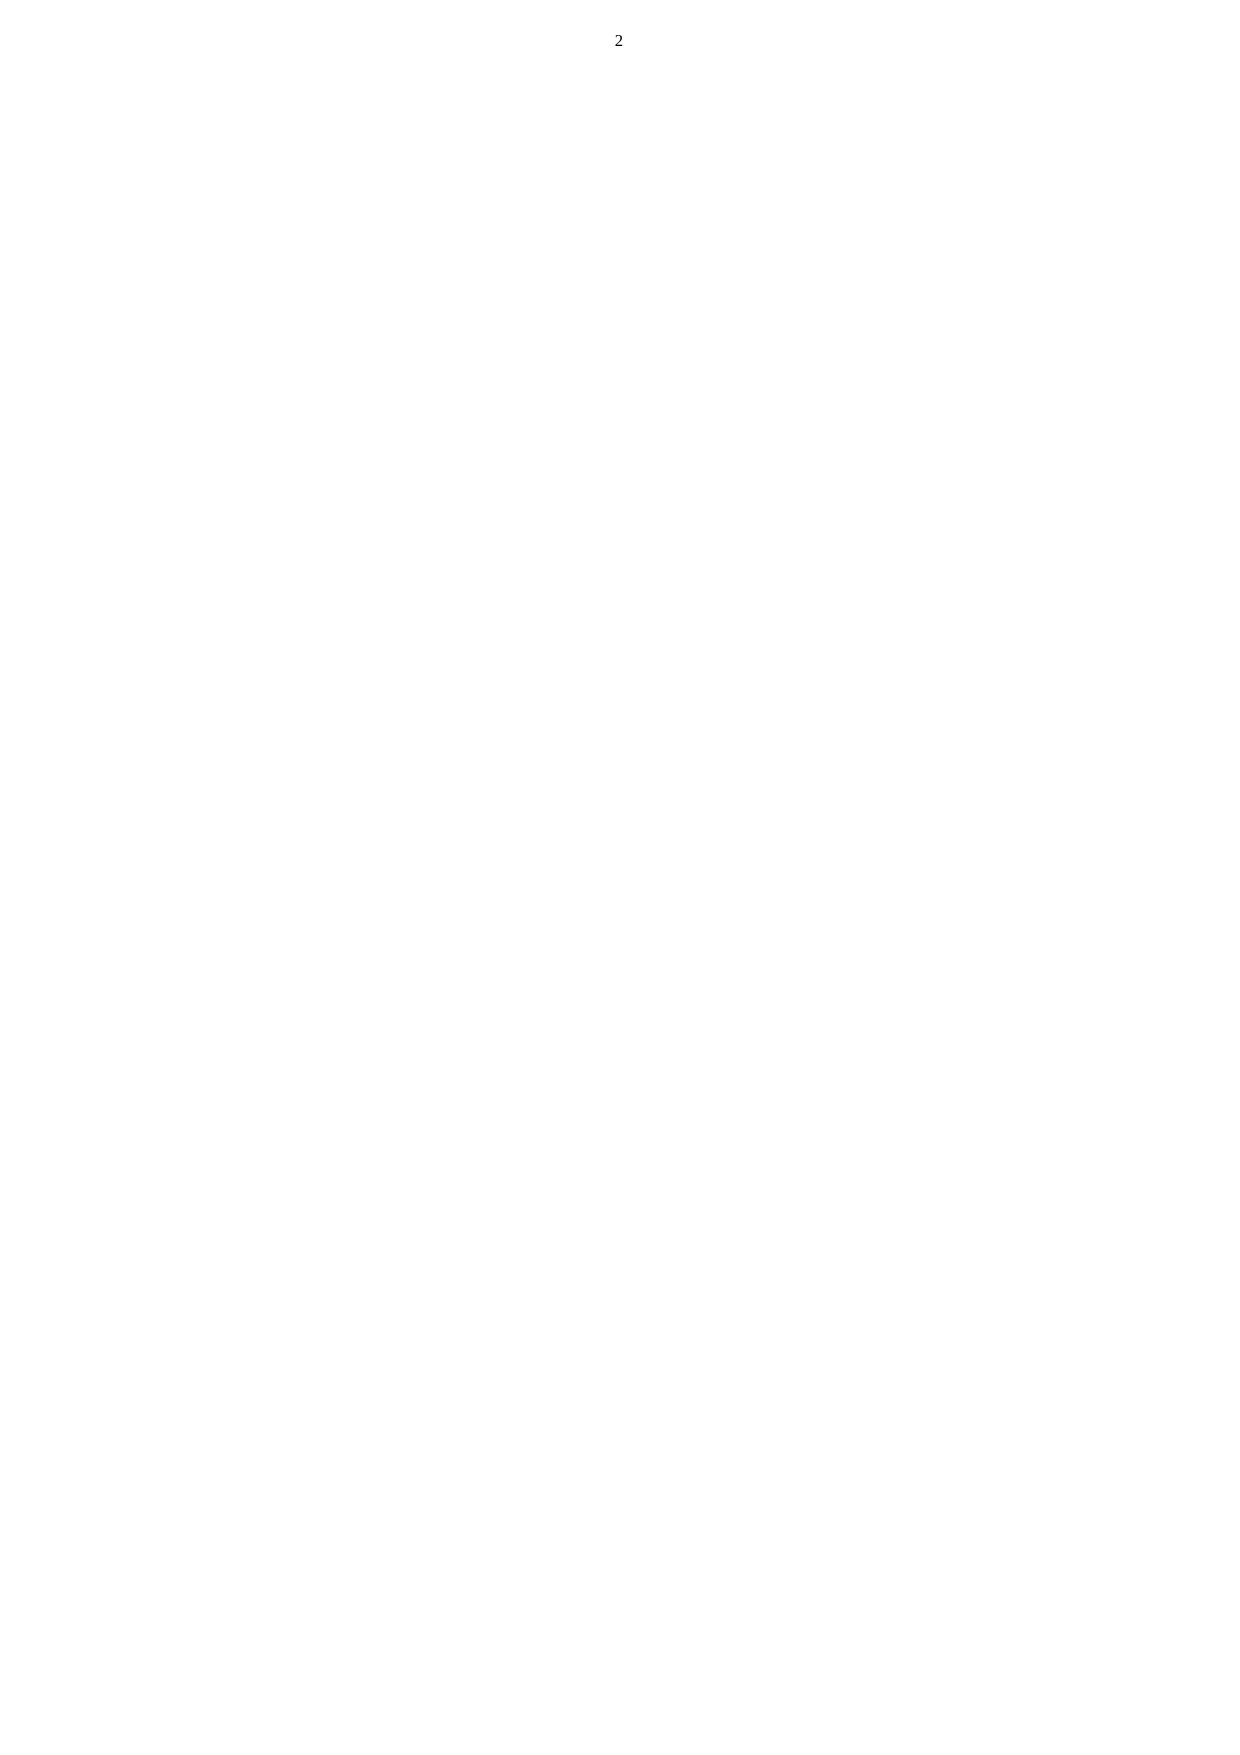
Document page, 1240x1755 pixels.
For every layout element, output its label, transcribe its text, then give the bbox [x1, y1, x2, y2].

text 2 [146, 27, 1190, 51]
